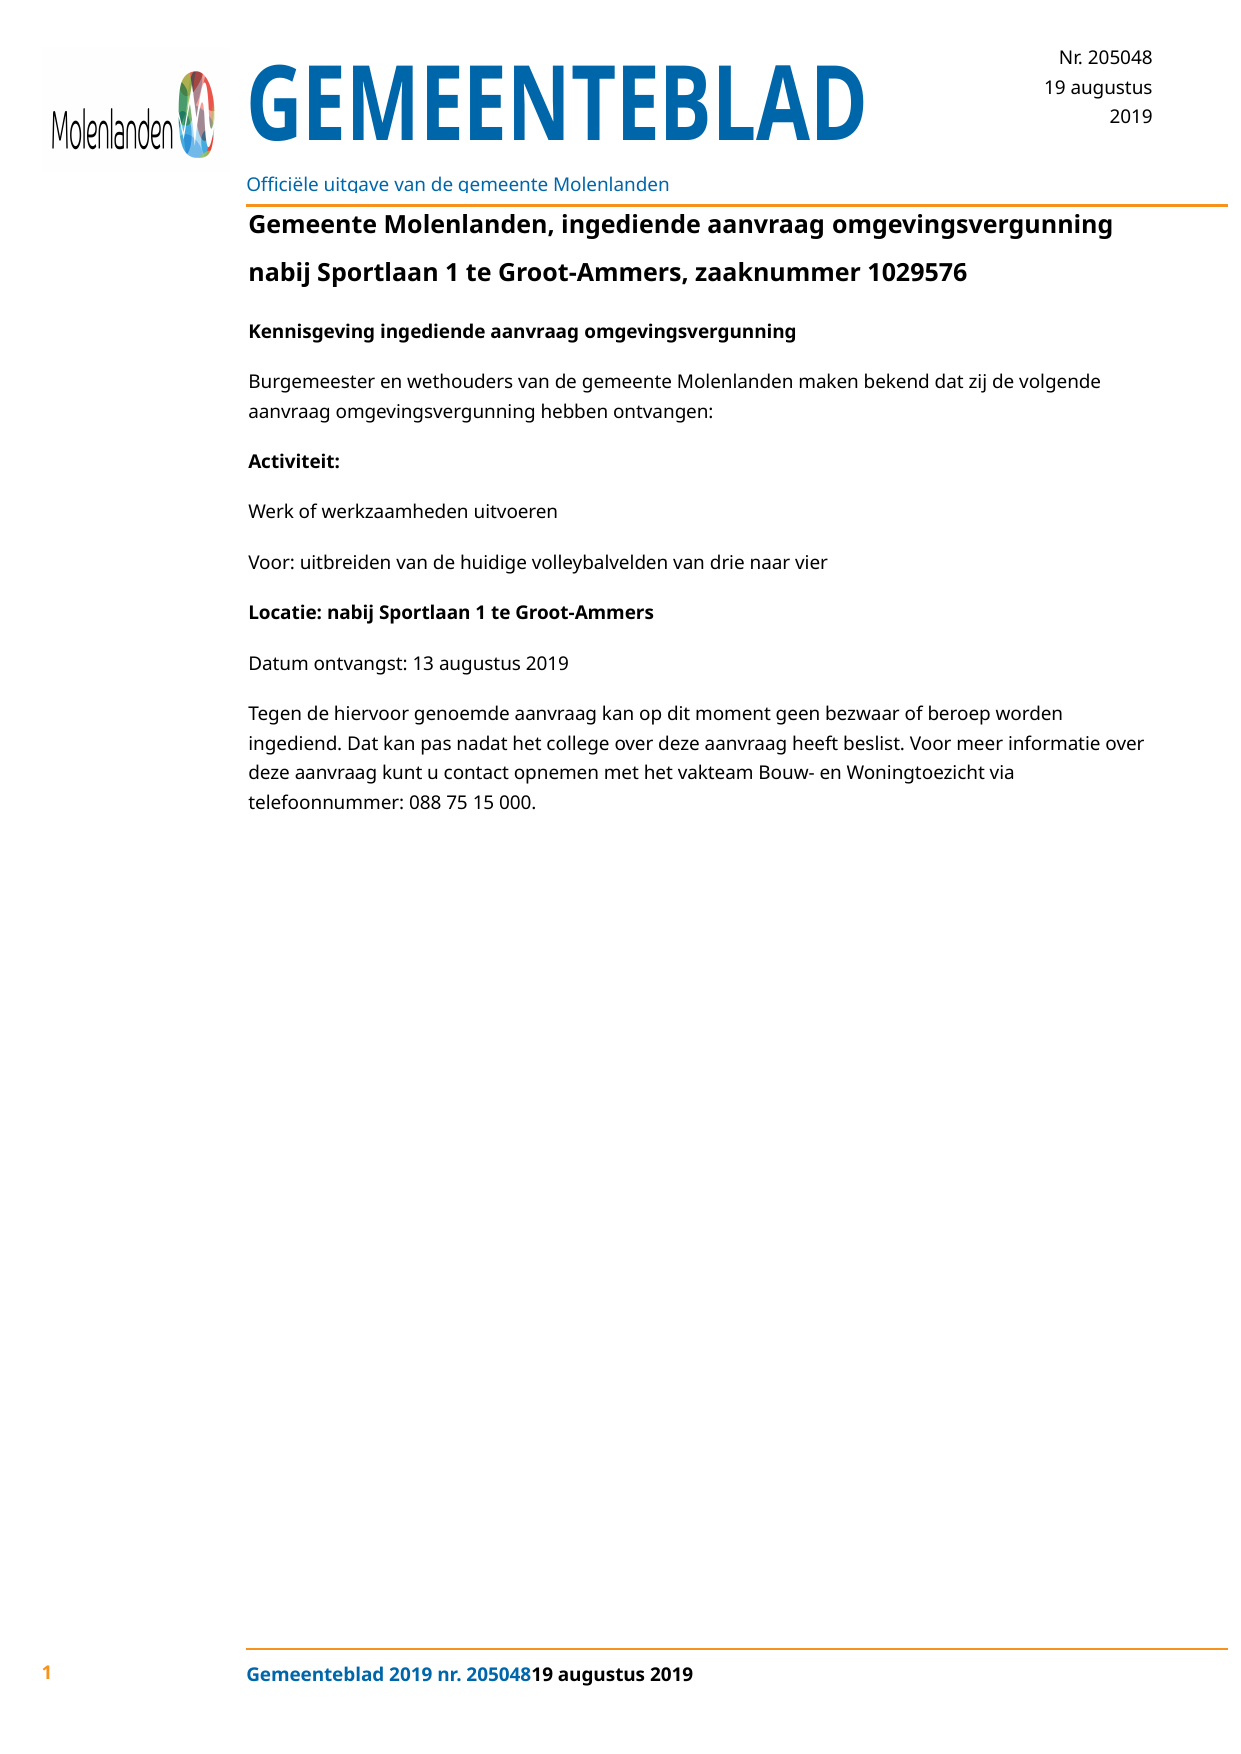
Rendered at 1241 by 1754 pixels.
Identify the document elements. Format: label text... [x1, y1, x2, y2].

text Burgemeester en wethouders van de gemeente Molenlanden maken bekend dat zij de volgende aanvraag omgevingsvergunning hebben ontvangen: [248, 368, 1152, 424]
text Voor: uitbreiden van de huidige volleybalvelden van drie naar vier [248, 549, 1152, 575]
text Locatie: nabij Sportlaan 1 te Groot-Ammers [248, 599, 1152, 625]
picture [41, 47, 231, 172]
text Kennisgeving ingediende aanvraag omgevingsvergunning [248, 318, 1152, 344]
text Tegen de hiervoor genoemde aanvraag kan op dit moment geen bezwaar of beroep worden ingediend. Dat kan pas nadat het college over deze aanvraag heeft beslist. Voor meer informatie over deze aanvraag kunt u contact opnemen met het vakteam Bouw- en Woningtoezicht via telefoonnummer: 088 75 15 000. [248, 700, 1152, 815]
text Datum ontvangst: 13 augustus 2019 [248, 650, 1152, 676]
text Activiteit: [248, 448, 1152, 474]
text Werk of werkzaamheden uitvoeren [248, 499, 1152, 524]
text Gemeente Molenlanden, ingediende aanvraag omgevingsvergunning nabij Sportlaan 1 te Groot-Ammers, zaaknummer 1029576 [248, 207, 1152, 288]
